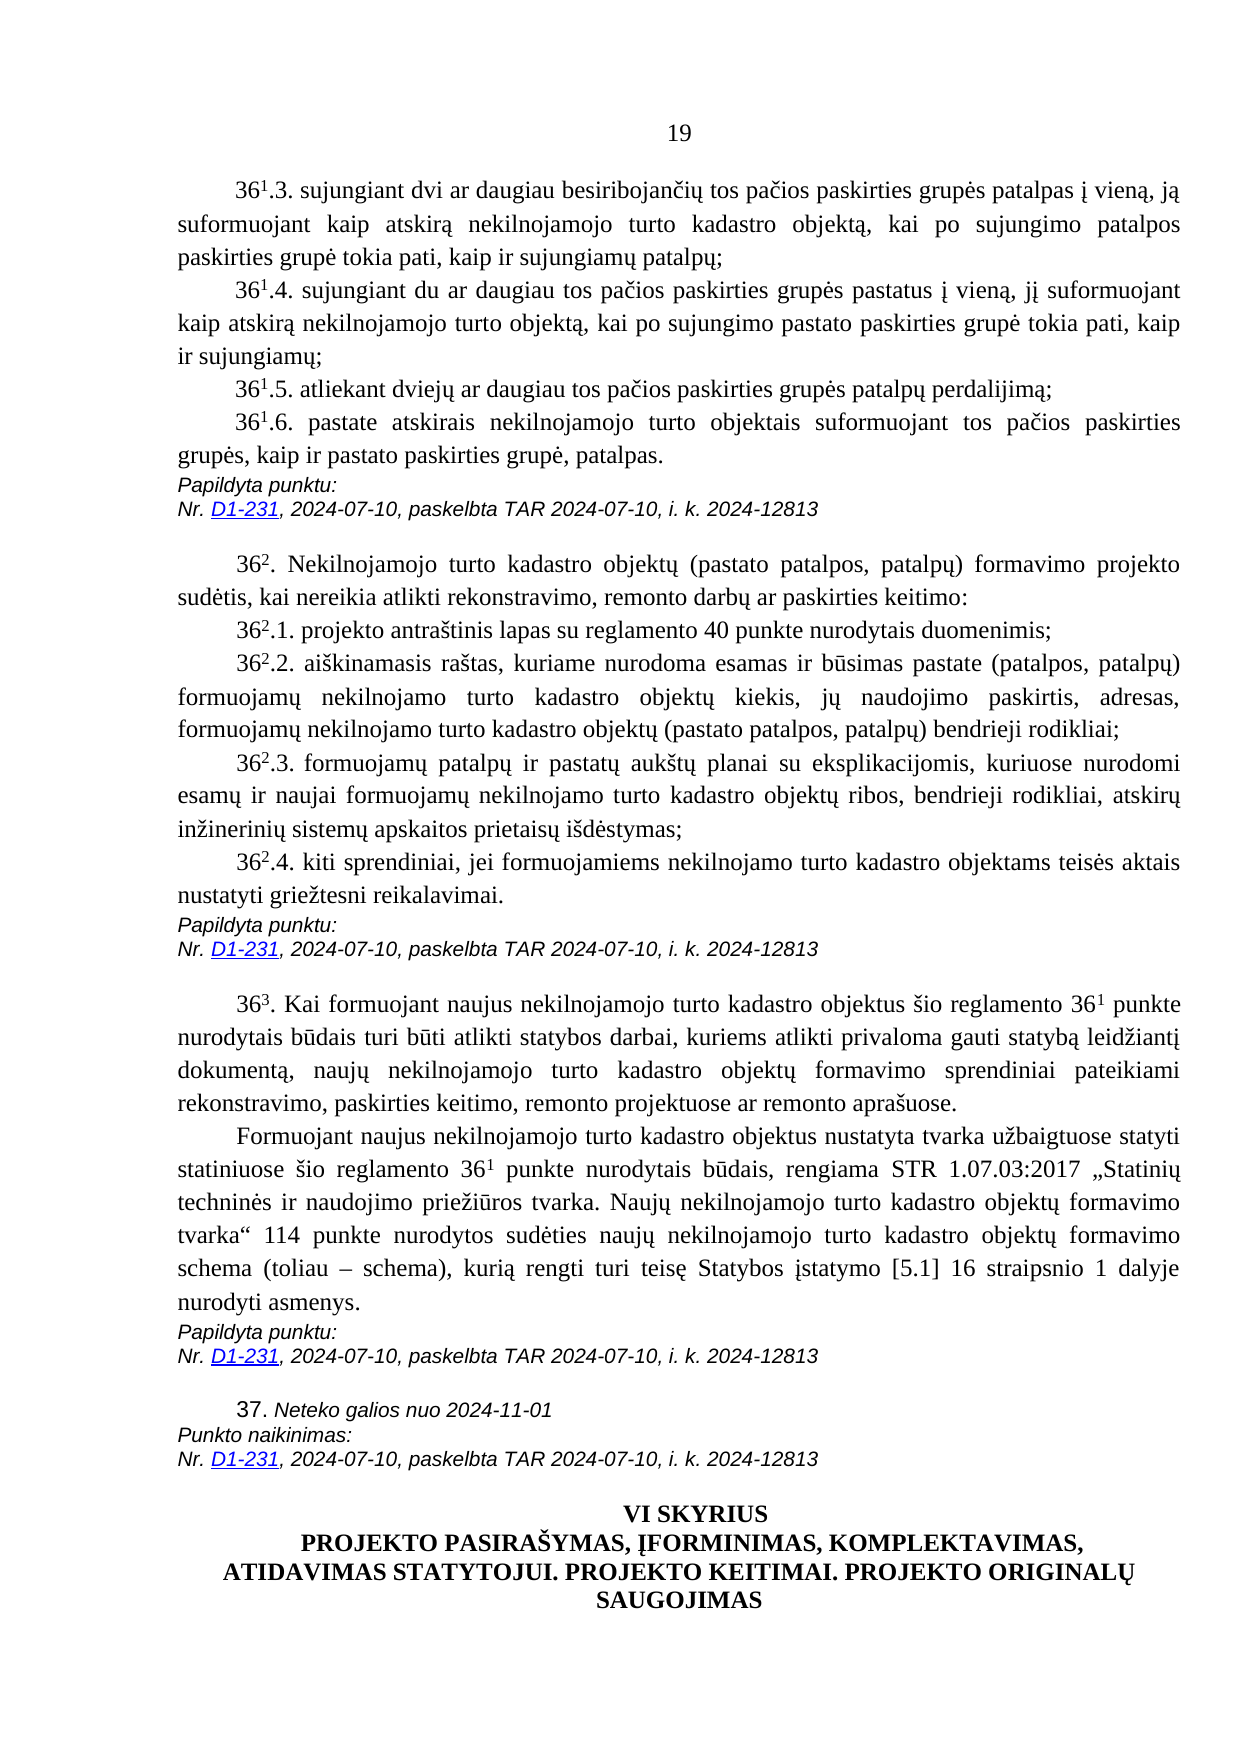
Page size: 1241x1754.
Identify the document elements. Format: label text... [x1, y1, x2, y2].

text Papildyta punktu: [177, 473, 1181, 497]
text 362.2. aiškinamasis raštas, kuriame nurodoma esamas ir būsimas pastate (patalpos, patalpų) formuojamų nekilnojamo turto kadastro objektų kiekis, jų naudojimo paskirtis, adresas, formuojamų nekilnojamo turto kadastro objektų (pastato patalpos, patalpų) bendrieji rodikliai; [177, 648, 1181, 743]
text 361.6. pastate atskirais nekilnojamojo turto objektais suformuojant tos pačios paskirties grupės, kaip ir pastato paskirties grupė, patalpas. [177, 407, 1181, 468]
text PROJEKTO PASIRAŠYMAS, ĮFORMINIMAS, KOMPLEKTAVIMAS, ATIDAVIMAS STATYTOJUI. PROJEKTO KEITIMAI. PROJEKTO ORIGINALŲ SAUGOJIMAS [177, 1528, 1181, 1614]
text Nr. D1-231, 2024-07-10, paskelbta TAR 2024-07-10, i. k. 2024-12813 [177, 497, 1181, 521]
text Nr. D1-231, 2024-07-10, paskelbta TAR 2024-07-10, i. k. 2024-12813 [177, 937, 1181, 961]
text 362. Nekilnojamojo turto kadastro objektų (pastato patalpos, patalpų) formavimo projekto sudėtis, kai nereikia atlikti rekonstravimo, remonto darbų ar paskirties keitimo: [177, 549, 1181, 611]
text Papildyta punktu: [177, 913, 1181, 937]
text Papildyta punktu: [177, 1319, 1181, 1343]
text 362.1. projekto antraštinis lapas su reglamento 40 punkte nurodytais duomenimis; [177, 616, 1181, 644]
text Formuojant naujus nekilnojamojo turto kadastro objektus nustatyta tvarka užbaigtuose statyti statiniuose šio reglamento 361 punkte nurodytais būdais, rengiama STR 1.07.03:2017 „Statinių techninės ir naudojimo priežiūros tvarka. Naujų nekilnojamojo turto kadastro objektų formavimo tvarka“ 114 punkte nurodytos sudėties naujų nekilnojamojo turto kadastro objektų formavimo schema (toliau – schema), kurią rengti turi teisę Statybos įstatymo [5.1] 16 straipsnio 1 dalyje nurodyti asmenys. [177, 1121, 1181, 1315]
text Punkto naikinimas: [177, 1423, 1181, 1447]
text 363. Kai formuojant naujus nekilnojamojo turto kadastro objektus šio reglamento 361 punkte nurodytais būdais turi būti atlikti statybos darbai, kuriems atlikti privaloma gauti statybą leidžiantį dokumentą, naujų nekilnojamojo turto kadastro objektų formavimo sprendiniai pateikiami rekonstravimo, paskirties keitimo, remonto projektuose ar remonto aprašuose. [177, 989, 1181, 1117]
text Nr. D1-231, 2024-07-10, paskelbta TAR 2024-07-10, i. k. 2024-12813 [177, 1343, 1181, 1367]
text 361.5. atliekant dviejų ar daugiau tos pačios paskirties grupės patalpų perdalijimą; [177, 374, 1181, 402]
text 37. Neteko galios nuo 2024-11-01 [177, 1396, 1181, 1423]
text 361.4. sujungiant du ar daugiau tos pačios paskirties grupės pastatus į vieną, jį suformuojant kaip atskirą nekilnojamojo turto objektą, kai po sujungimo pastato paskirties grupė tokia pati, kaip ir sujungiamų; [177, 275, 1181, 369]
text Nr. D1-231, 2024-07-10, paskelbta TAR 2024-07-10, i. k. 2024-12813 [177, 1447, 1181, 1471]
text 361.3. sujungiant dvi ar daugiau besiribojančių tos pačios paskirties grupės patalpas į vieną, ją suformuojant kaip atskirą nekilnojamojo turto kadastro objektą, kai po sujungimo patalpos paskirties grupė tokia pati, kaip ir sujungiamų patalpų; [177, 176, 1181, 270]
text VI SKYRIUS [177, 1499, 1181, 1528]
text 362.3. formuojamų patalpų ir pastatų aukštų planai su eksplikacijomis, kuriuose nurodomi esamų ir naujai formuojamų nekilnojamo turto kadastro objektų ribos, bendrieji rodikliai, atskirų inžinerinių sistemų apskaitos prietaisų išdėstymas; [177, 748, 1181, 842]
text 362.4. kiti sprendiniai, jei formuojamiems nekilnojamo turto kadastro objektams teisės aktais nustatyti griežtesni reikalavimai. [177, 847, 1181, 908]
